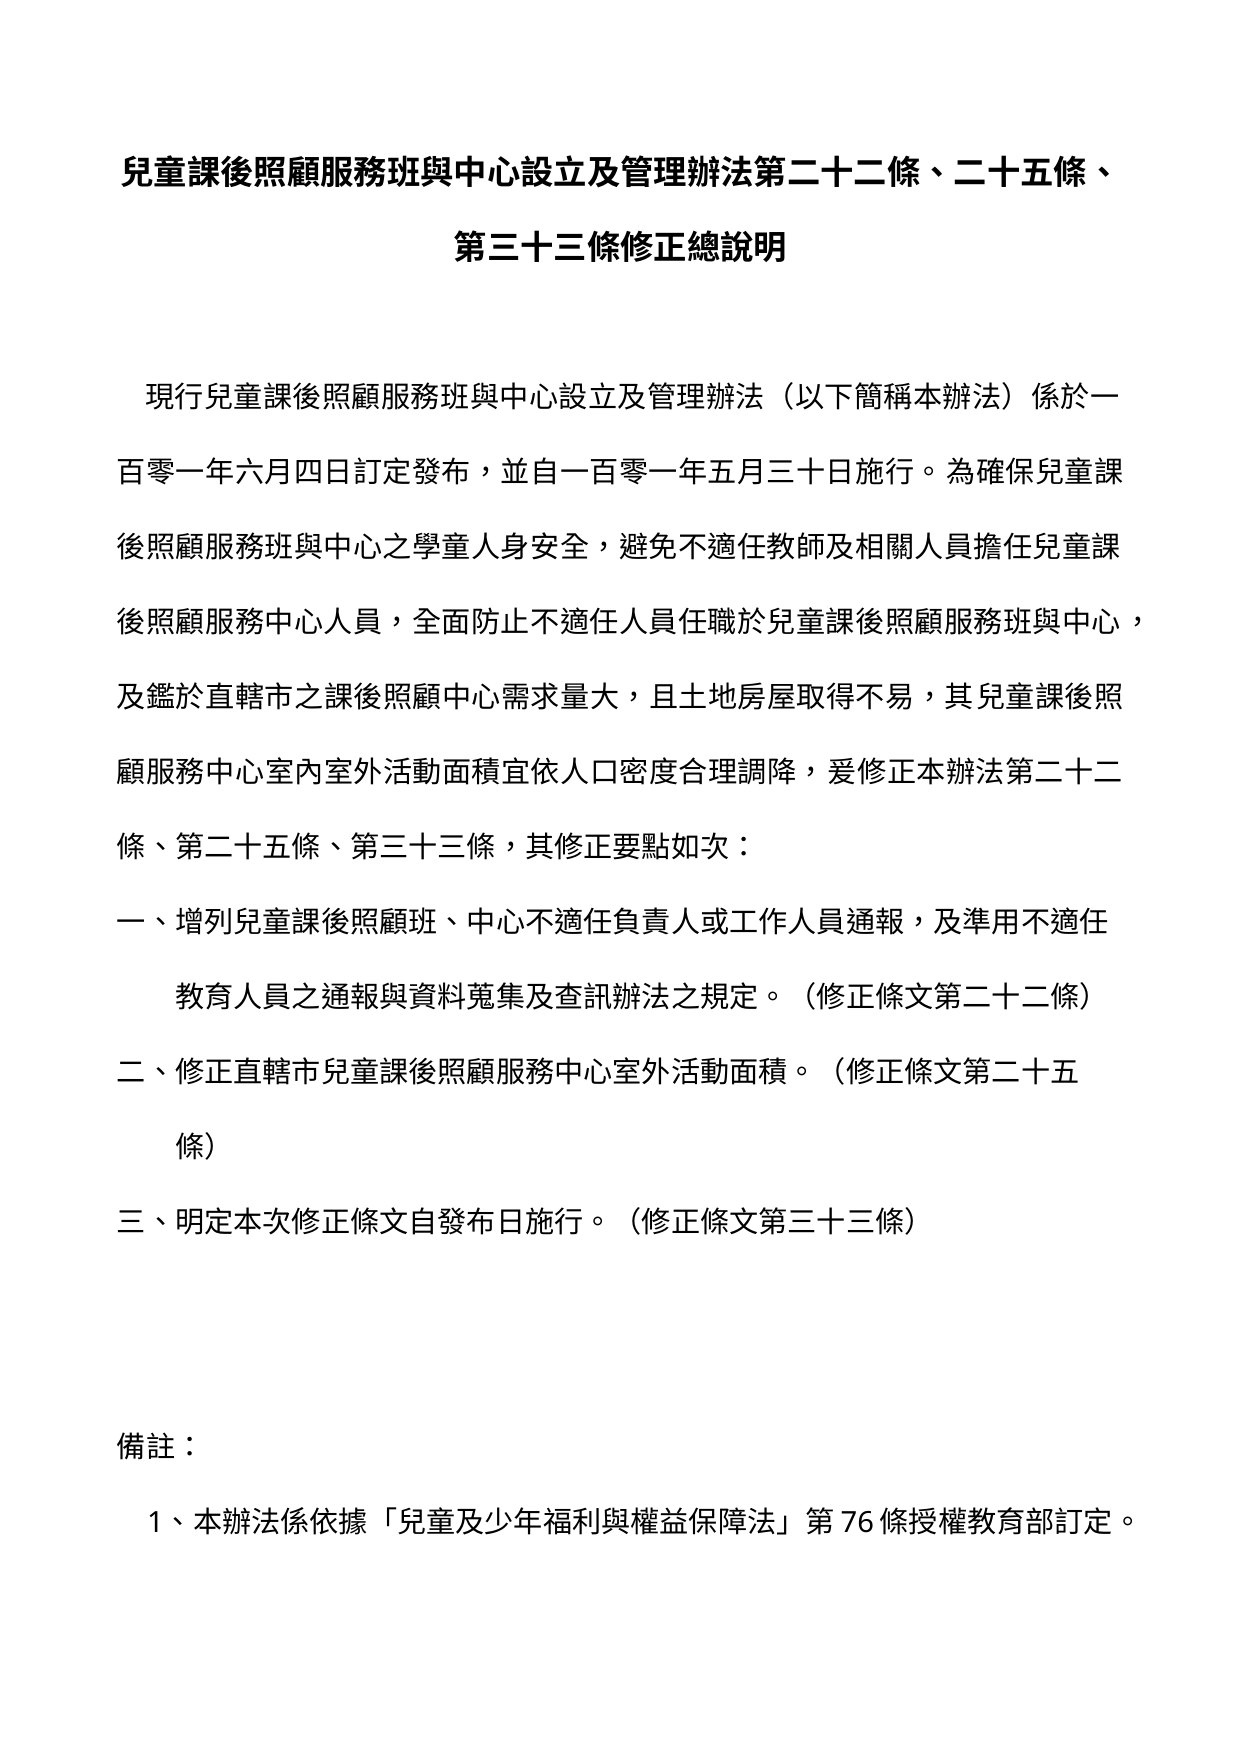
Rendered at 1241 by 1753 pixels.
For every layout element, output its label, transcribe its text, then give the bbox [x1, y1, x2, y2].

text 一、增列兒童課後照顧班、中心不適任負責人或工作人員通報，及準用不適任教育人員之通報與資料蒐集及查訊辦法之規定。（修正條文第二十二條） [117, 876, 1123, 1026]
text 備註： [117, 1401, 1123, 1476]
text 1、本辦法係依據「兒童及少年福利與權益保障法」第76條授權教育部訂定。 [117, 1476, 1123, 1551]
text 兒童課後照顧服務班與中心設立及管理辦法第二十二條、二十五條、第三十三條修正總說明 [117, 126, 1123, 276]
text 現行兒童課後照顧服務班與中心設立及管理辦法（以下簡稱本辦法）係於一百零一年六月四日訂定發布，並自一百零一年五月三十日施行。為確保兒童課後照顧服務班與中心之學童人身安全，避免不適任教師及相關人員擔任兒童課後照顧服務中心人員，全面防止不適任人員任職於兒童課後照顧服務班與中心，及鑑於直轄市之課後照顧中心需求量大，且土地房屋取得不易，其兒童課後照顧服務中心室內室外活動面積宜依人口密度合理調降，爰修正本辦法第二十二條、第二十五條、第三十三條，其修正要點如次： [117, 351, 1123, 876]
text 二、修正直轄市兒童課後照顧服務中心室外活動面積。（修正條文第二十五條） [117, 1026, 1123, 1176]
text 三、明定本次修正條文自發布日施行。（修正條文第三十三條） [117, 1176, 1123, 1251]
